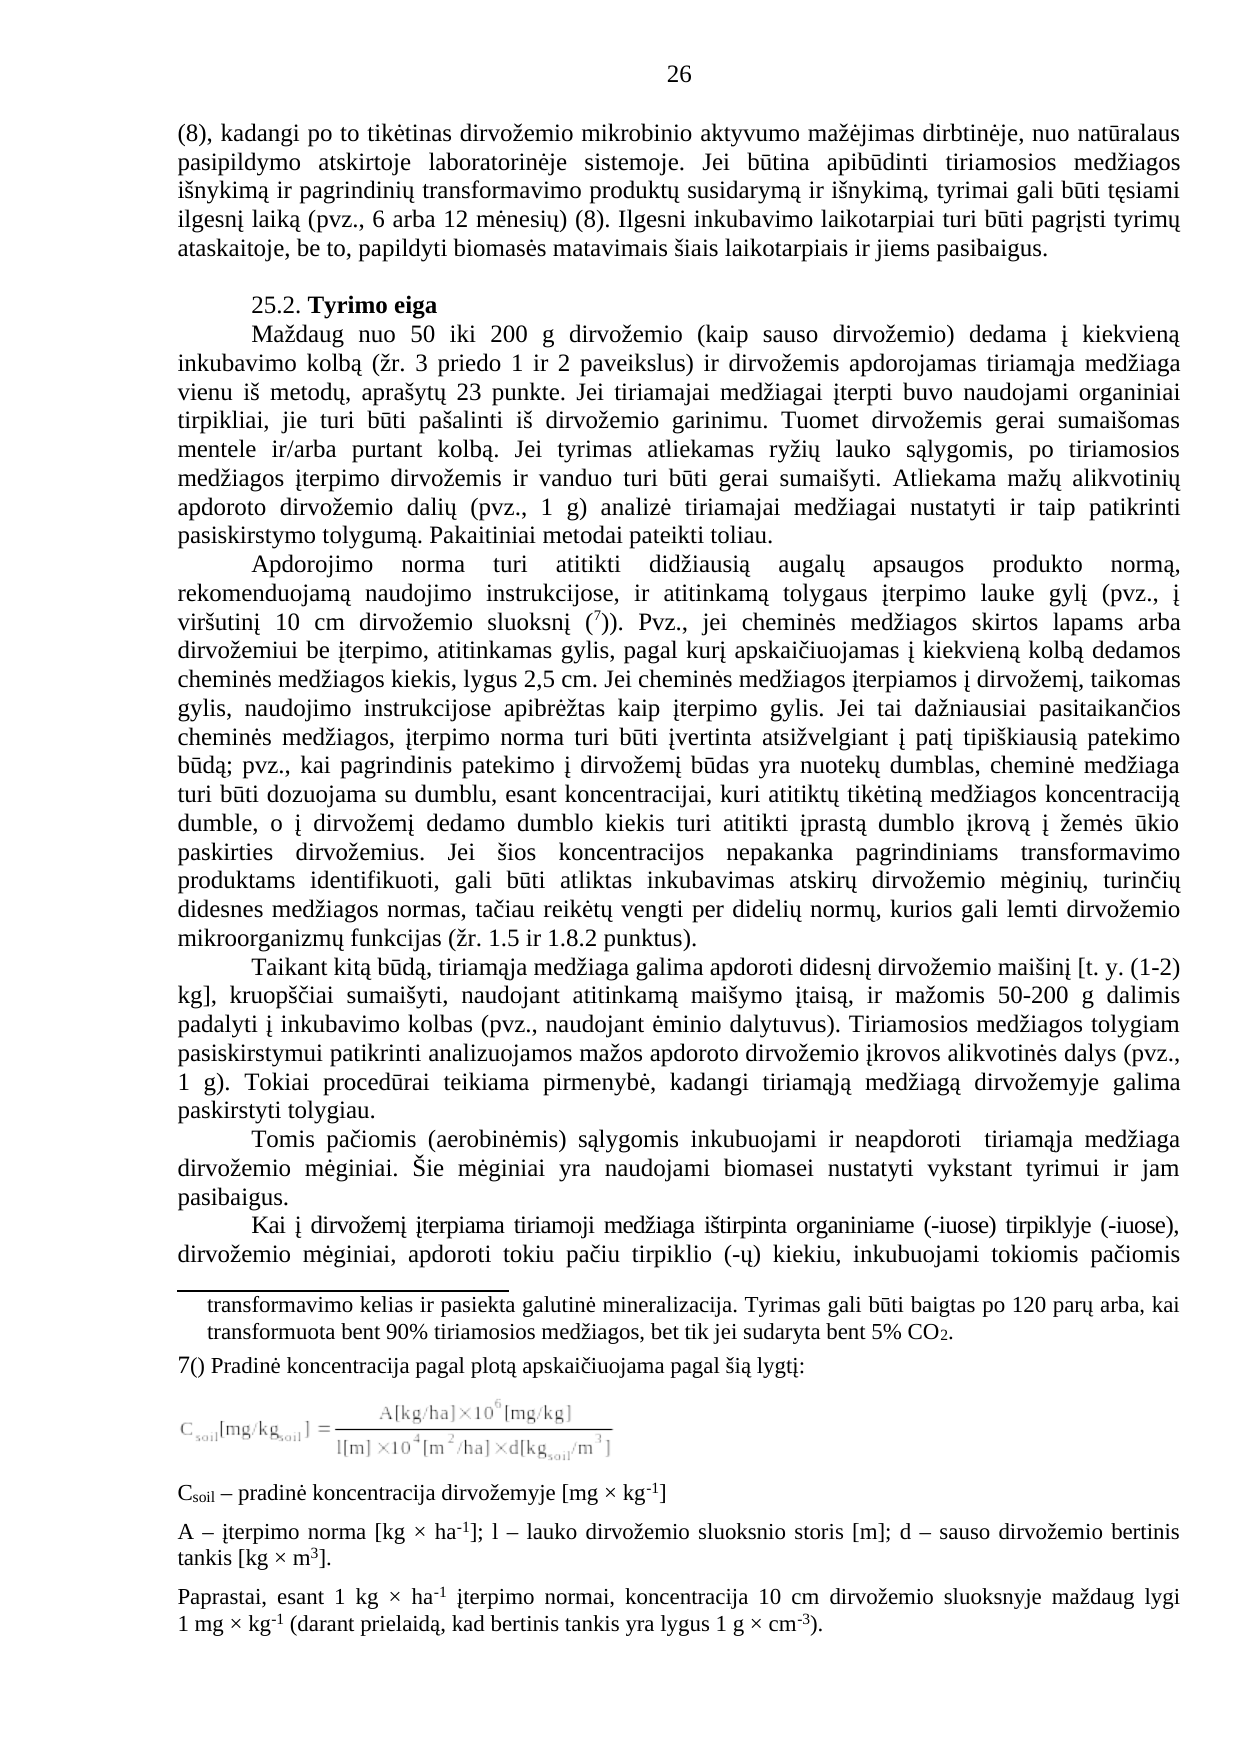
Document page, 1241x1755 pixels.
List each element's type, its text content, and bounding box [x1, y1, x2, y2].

text Transformavimo greičio ir kelio tyrimai paprastai neturi trukti ilgiau kaip 120 parų () (3)(6)(8), kadangi po to tikėtinas dirvožemio mikrobinio aktyvumo mažėjimas dirbtinėje, nuo natūralaus pasipildymo atskirtoje laboratorinėje sistemoje. Jei būtina apibūdinti tiriamosios medžiagos išnykimą ir pagrindinių transformavimo produktų susidarymą ir išnykimą, tyrimai gali būti tęsiami ilgesnį laiką (pvz., 6 arba 12 mėnesių) (8). Ilgesni inkubavimo laikotarpiai turi būti pagrįsti tyrimų ataskaitoje, be to, papildyti biomasės matavimais šiais laikotarpiais ir jiems pasibaigus. [177, 118, 1181, 262]
text Kai į dirvožemį įterpiama tiriamoji medžiaga ištirpinta organiniame (-iuose) tirpiklyje (-iuose), dirvožemio mėginiai, apdoroti tokiu pačiu tirpiklio (-ų) kiekiu, inkubuojami tokiomis pačiomis [177, 1211, 1181, 1268]
text A – įterpimo norma [kg × ha-1]; l – lauko dirvožemio sluoksnio storis [m]; d – sauso dirvožemio bertinis tankis [kg × m3]. [177, 1518, 1181, 1571]
text () Pradinė koncentracija pagal plotą apskaičiuojama pagal šią lygtį: [177, 1350, 1181, 1379]
text Tomis pačiomis (aerobinėmis) sąlygomis inkubuojami ir neapdoroti tiriamąja medžiaga dirvožemio mėginiai. Šie mėginiai yra naudojami biomasei nustatyti vykstant tyrimui ir jam pasibaigus. [177, 1124, 1181, 1211]
text 25.2. Tyrimo eiga [177, 291, 1181, 319]
text Apdorojimo norma turi atitikti didžiausią augalų apsaugos produkto normą, rekomenduojamą naudojimo instrukcijose, ir atitinkamą tolygaus įterpimo lauke gylį (pvz., į viršutinį 10 cm dirvožemio sluoksnį ()). Pvz., jei cheminės medžiagos skirtos lapams arba dirvožemiui be įterpimo, atitinkamas gylis, pagal kurį apskaičiuojamas į kiekvieną kolbą dedamos cheminės medžiagos kiekis, lygus 2,5 cm. Jei cheminės medžiagos įterpiamos į dirvožemį, taikomas gylis, naudojimo instrukcijose apibrėžtas kaip įterpimo gylis. Jei tai dažniausiai pasitaikančios cheminės medžiagos, įterpimo norma turi būti įvertinta atsižvelgiant į patį tipiškiausią patekimo būdą; pvz., kai pagrindinis patekimo į dirvožemį būdas yra nuotekų dumblas, cheminė medžiaga turi būti dozuojama su dumblu, esant koncentracijai, kuri atitiktų tikėtiną medžiagos koncentraciją dumble, o į dirvožemį dedamo dumblo kiekis turi atitikti įprastą dumblo įkrovą į žemės ūkio paskirties dirvožemius. Jei šios koncentracijos nepakanka pagrindiniams transformavimo produktams identifikuoti, gali būti atliktas inkubavimas atskirų dirvožemio mėginių, turinčių didesnes medžiagos normas, tačiau reikėtų vengti per didelių normų, kurios gali lemti dirvožemio mikroorganizmų funkcijas (žr. 1.5 ir 1.8.2 punktus). [177, 549, 1181, 952]
text Taikant kitą būdą, tiriamąja medžiaga galima apdoroti didesnį dirvožemio maišinį [t. y. (1-2) kg], kruopščiai sumaišyti, naudojant atitinkamą maišymo įtaisą, ir mažomis 50-200 g dalimis padalyti į inkubavimo kolbas (pvz., naudojant ėminio dalytuvus). Tiriamosios medžiagos tolygiam pasiskirstymui patikrinti analizuojamos mažos apdoroto dirvožemio įkrovos alikvotinės dalys (pvz., 1 g). Tokiai procedūrai teikiama pirmenybė, kadangi tiriamąją medžiagą dirvožemyje galima paskirstyti tolygiau. [177, 952, 1181, 1124]
text Paprastai, esant 1 kg × ha-1 įterpimo normai, koncentracija 10 cm dirvožemio sluoksnyje maždaug lygi 1 mg × kg-1 (darant prielaidą, kad bertinis tankis yra lygus 1 g × cm-3). [177, 1583, 1181, 1636]
text Maždaug nuo 50 iki 200 g dirvožemio (kaip sauso dirvožemio) dedama į kiekvieną inkubavimo kolbą (žr. 3 priedo 1 ir 2 paveikslus) ir dirvožemis apdorojamas tiriamąja medžiaga vienu iš metodų, aprašytų 23 punkte. Jei tiriamajai medžiagai įterpti buvo naudojami organiniai tirpikliai, jie turi būti pašalinti iš dirvožemio garinimu. Tuomet dirvožemis gerai sumaišomas mentele ir/arba purtant kolbą. Jei tyrimas atliekamas ryžių lauko sąlygomis, po tiriamosios medžiagos įterpimo dirvožemis ir vanduo turi būti gerai sumaišyti. Atliekama mažų alikvotinių apdoroto dirvožemio dalių (pvz., 1 g) analizė tiriamajai medžiagai nustatyti ir taip patikrinti pasiskirstymo tolygumą. Pakaitiniai metodai pateikti toliau. [177, 319, 1181, 549]
text Csoil – pradinė koncentracija dirvožemyje [mg × kg-1] [177, 1479, 1181, 1506]
text transformavimo kelias ir pasiekta galutinė mineralizacija. Tyrimas gali būti baigtas po 120 parų arba, kai transformuota bent 90% tiriamosios medžiagos, bet tik jei sudaryta bent 5% CO2. [177, 1291, 1181, 1344]
